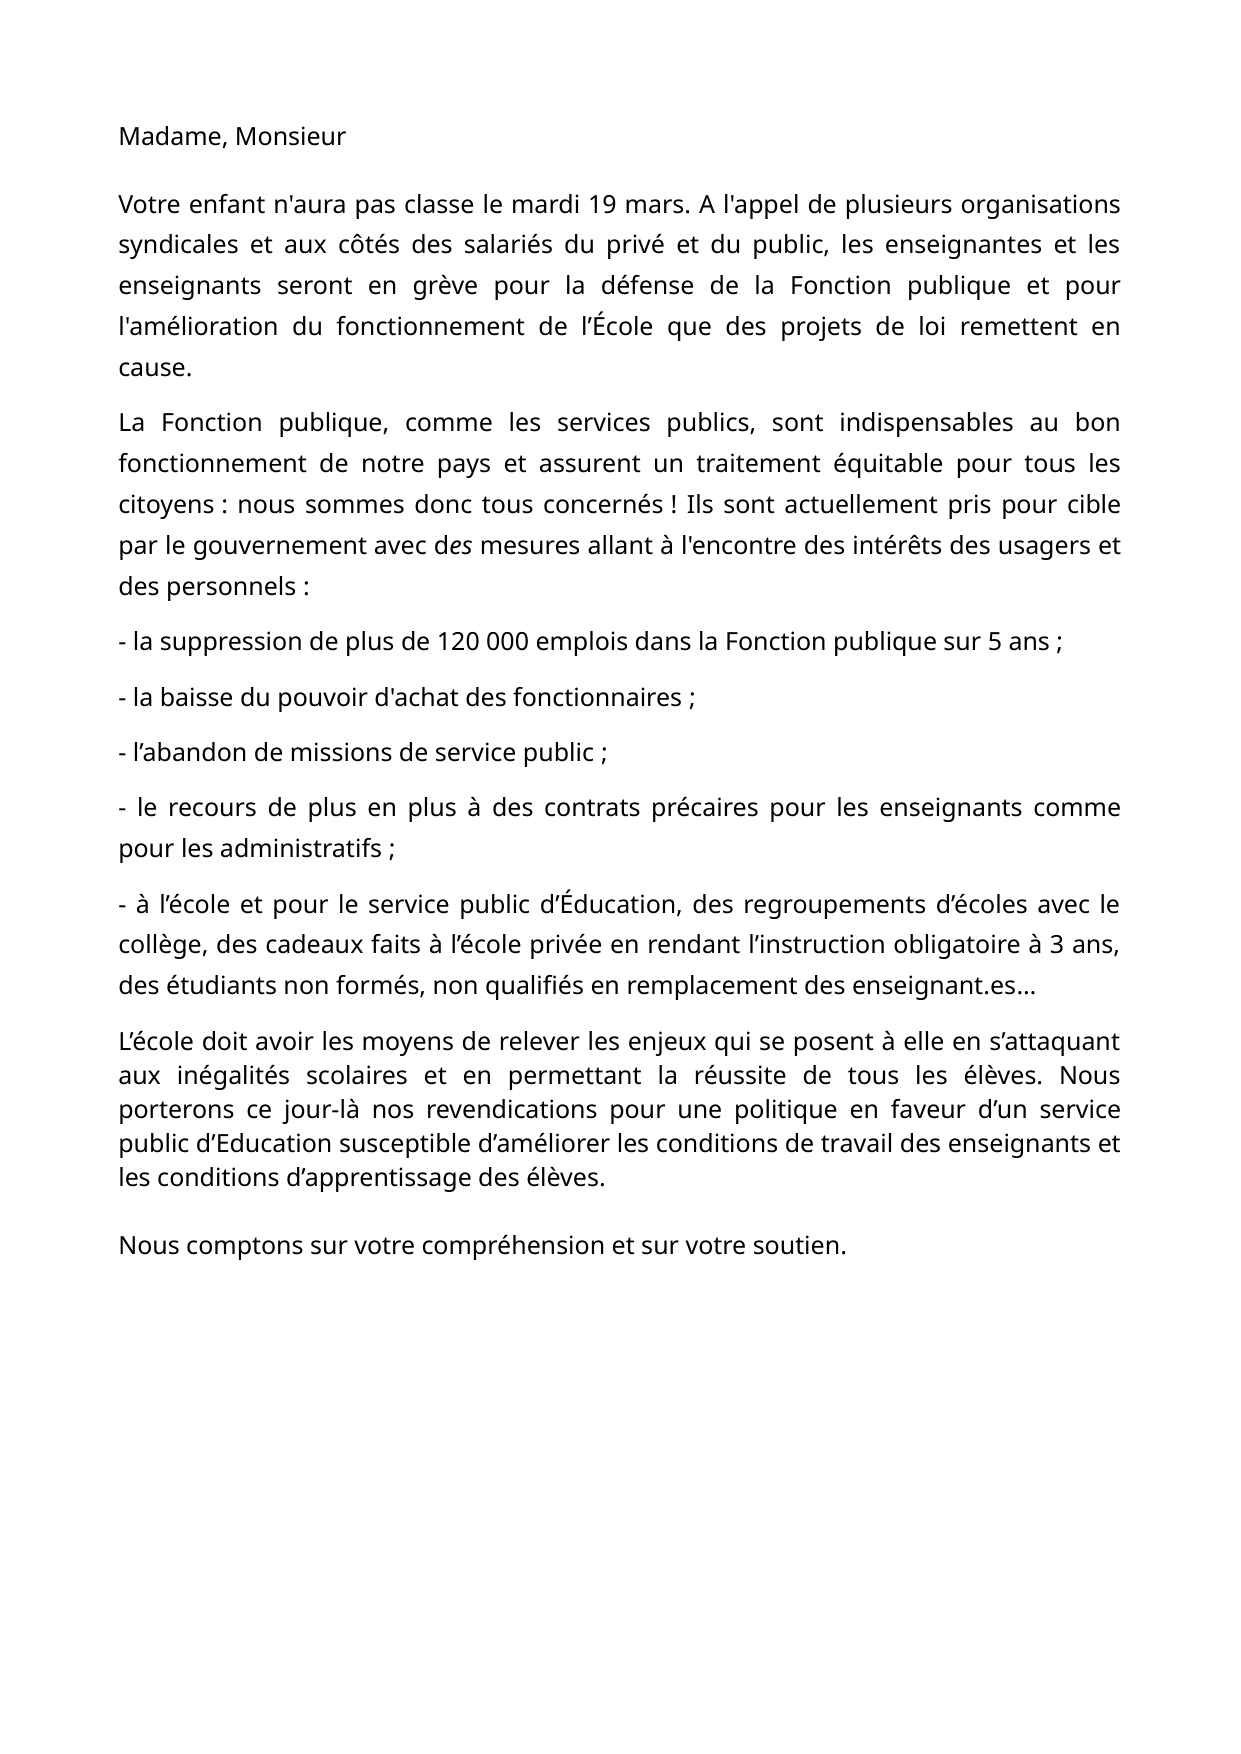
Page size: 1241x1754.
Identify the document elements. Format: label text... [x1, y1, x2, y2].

text - la suppression de plus de 120 000 emplois dans la Fonction publique sur 5 ans ; [118, 624, 1122, 658]
text - l’abandon de missions de service public ; [118, 734, 1122, 769]
text Madame, Monsieur [118, 118, 1122, 152]
text L’école doit avoir les moyens de relever les enjeux qui se posent à elle en s’attaquant aux inégalités scolaires et en permettant la réussite de tous les élèves. Nous porterons ce jour-là nos revendications pour une politique en faveur d’un service public d’Education susceptible d’améliorer les conditions de travail des enseignants et les conditions d’apprentissage des élèves. [118, 1023, 1122, 1194]
text La Fonction publique, comme les services publics, sont indispensables au bon fonctionnement de notre pays et assurent un traitement équitable pour tous les citoyens : nous sommes donc tous concernés ! Ils sont actuellement pris pour cible par le gouvernement avec des mesures allant à l'encontre des intérêts des usagers et des personnels : [118, 405, 1122, 602]
text - la baisse du pouvoir d'achat des fonctionnaires ; [118, 679, 1122, 713]
text Nous comptons sur votre compréhension et sur votre soutien. [118, 1228, 1122, 1262]
text - le recours de plus en plus à des contrats précaires pour les enseignants comme pour les administratifs ; [118, 790, 1122, 865]
text - à l’école et pour le service public d’Éducation, des regroupements d’écoles avec le collège, des cadeaux faits à l’école privée en rendant l’instruction obligatoire à 3 ans, des étudiants non formés, non qualifiés en remplacement des enseignant.es… [118, 886, 1122, 1002]
text Votre enfant n'aura pas classe le mardi 19 mars. A l'appel de plusieurs organisations syndicales et aux côtés des salariés du privé et du public, les enseignantes et les enseignants seront en grève pour la défense de la Fonction publique et pour l'amélioration du fonctionnement de l’École que des projets de loi remettent en cause. [118, 186, 1122, 384]
